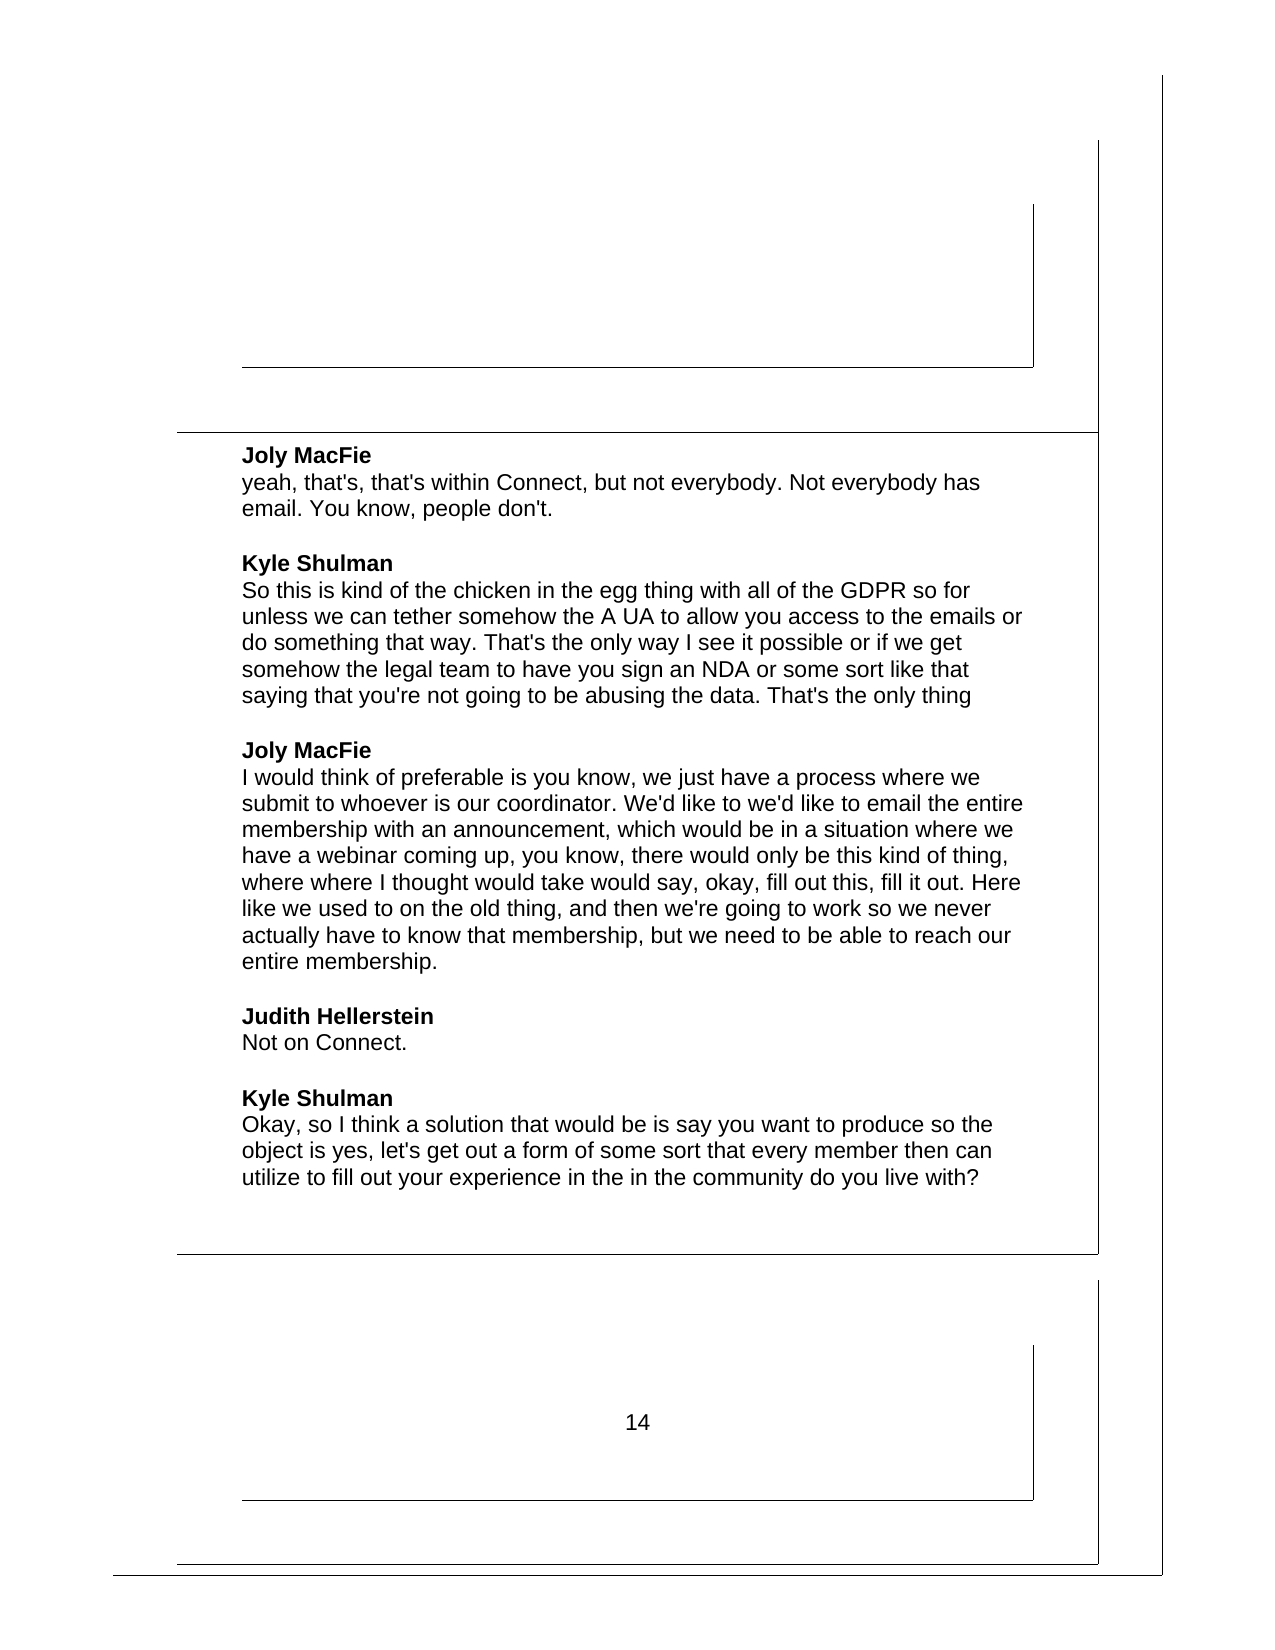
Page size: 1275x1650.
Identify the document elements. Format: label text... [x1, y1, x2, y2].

text yeah, that's, that's within Connect, but not everybody. Not everybody has email. You know, people don't. [177, 469, 1098, 521]
text Kyle Shulman [177, 550, 1098, 577]
text Joly MacFie [177, 378, 1098, 469]
text Joly MacFie [177, 737, 1098, 763]
text Okay, so I think a solution that would be is say you want to produce so the object is yes, let's get out a form of some sort that every member then can utilize to fill out your experience in the in the community do you live with? [177, 1111, 1098, 1254]
text I would think of preferable is you know, we just have a process where we submit to whoever is our coordinator. We'd like to we'd like to email the entire membership with an announcement, which would be in a situation where we have a webinar coming up, you know, there would only be this kind of thing, where where I thought would take would say, okay, fill out this, fill it out. Here like we used to on the old thing, and then we're going to work so we never actually have to know that membership, but we need to be able to reach our entire membership. [177, 763, 1098, 974]
text Not on Connect. [177, 1029, 1098, 1056]
text Kyle Shulman [177, 1084, 1098, 1111]
text Judith Hellerstein [177, 1003, 1098, 1029]
text So this is kind of the chicken in the egg thing with all of the GDPR so for unless we can tether somehow the A UA to allow you access to the emails or do something that way. That's the only way I see it possible or if we get somehow the legal team to have you sign an NDA or some sort like that saying that you're not going to be abusing the data. That's the only thing [177, 577, 1098, 708]
